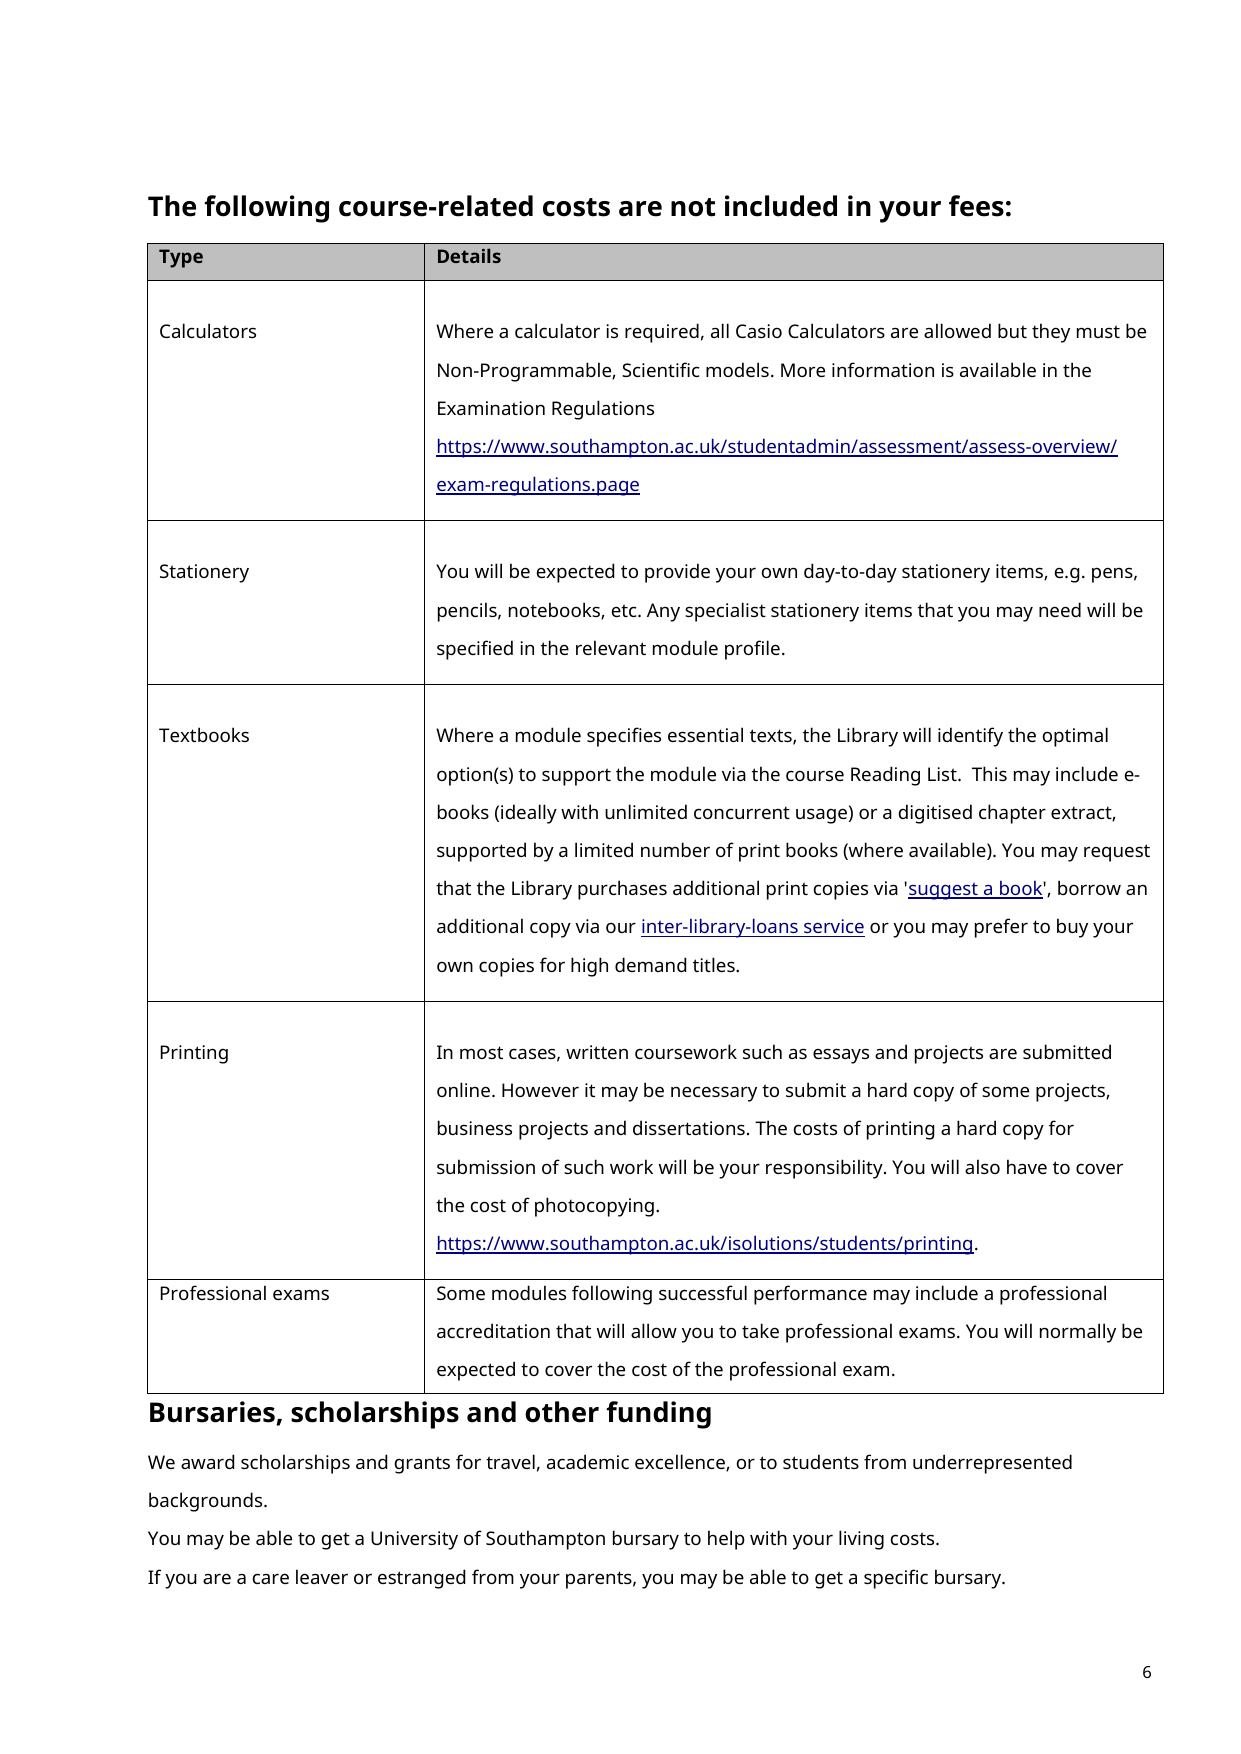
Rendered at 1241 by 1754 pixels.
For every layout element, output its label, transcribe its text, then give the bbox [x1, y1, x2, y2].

table_cell Calculators [148, 281, 424, 520]
table_header Type [148, 244, 424, 280]
table_cell Printing [148, 1002, 424, 1279]
subtitle The following course-related costs are not included in your fees: [148, 187, 1152, 224]
table_cell Where a calculator is required, all Casio Calculators are allowed but they must be Non-Programmable, Scientific models. More information is available in the Examination Regulations https://www.southampton.ac.uk/studentadmin/assessment/assess-overview/exam-regulations.page [425, 281, 1163, 520]
subtitle Bursaries, scholarships and other funding [148, 1394, 1152, 1431]
table_cell You will be expected to provide your own day-to-day stationery items, e.g. pens, pencils, notebooks, etc. Any specialist stationery items that you may need will be specified in the relevant module profile. [425, 521, 1163, 684]
table_cell Professional exams [148, 1280, 424, 1393]
table_cell Textbooks [148, 685, 424, 1001]
table_cell In most cases, written coursework such as essays and projects are submitted online. However it may be necessary to submit a hard copy of some projects, business projects and dissertations. The costs of printing a hard copy for submission of such work will be your responsibility. You will also have to cover the cost of photocopying. https://www.southampton.ac.uk/isolutions/students/printing. [425, 1002, 1163, 1279]
table_cell Some modules following successful performance may include a professional accreditation that will allow you to take professional exams. You will normally be expected to cover the cost of the professional exam. [425, 1280, 1163, 1393]
text You may be able to get a University of Southampton bursary to help with your living costs. [148, 1526, 1152, 1551]
table_cell Stationery [148, 521, 424, 684]
table_header Details [425, 244, 1163, 280]
text We award scholarships and grants for travel, academic excellence, or to students from underrepresented backgrounds. [148, 1449, 1152, 1513]
text If you are a care leaver or estranged from your parents, you may be able to get a specific bursary. [148, 1564, 1152, 1589]
table_cell Where a module specifies essential texts, the Library will identify the optimal option(s) to support the module via the course Reading List. This may include e-books (ideally with unlimited concurrent usage) or a digitised chapter extract, supported by a limited number of print books (where available). You may request that the Library purchases additional print copies via 'suggest a book', borrow an additional copy via our inter-library-loans service or you may prefer to buy your own copies for high demand titles. [425, 685, 1163, 1001]
